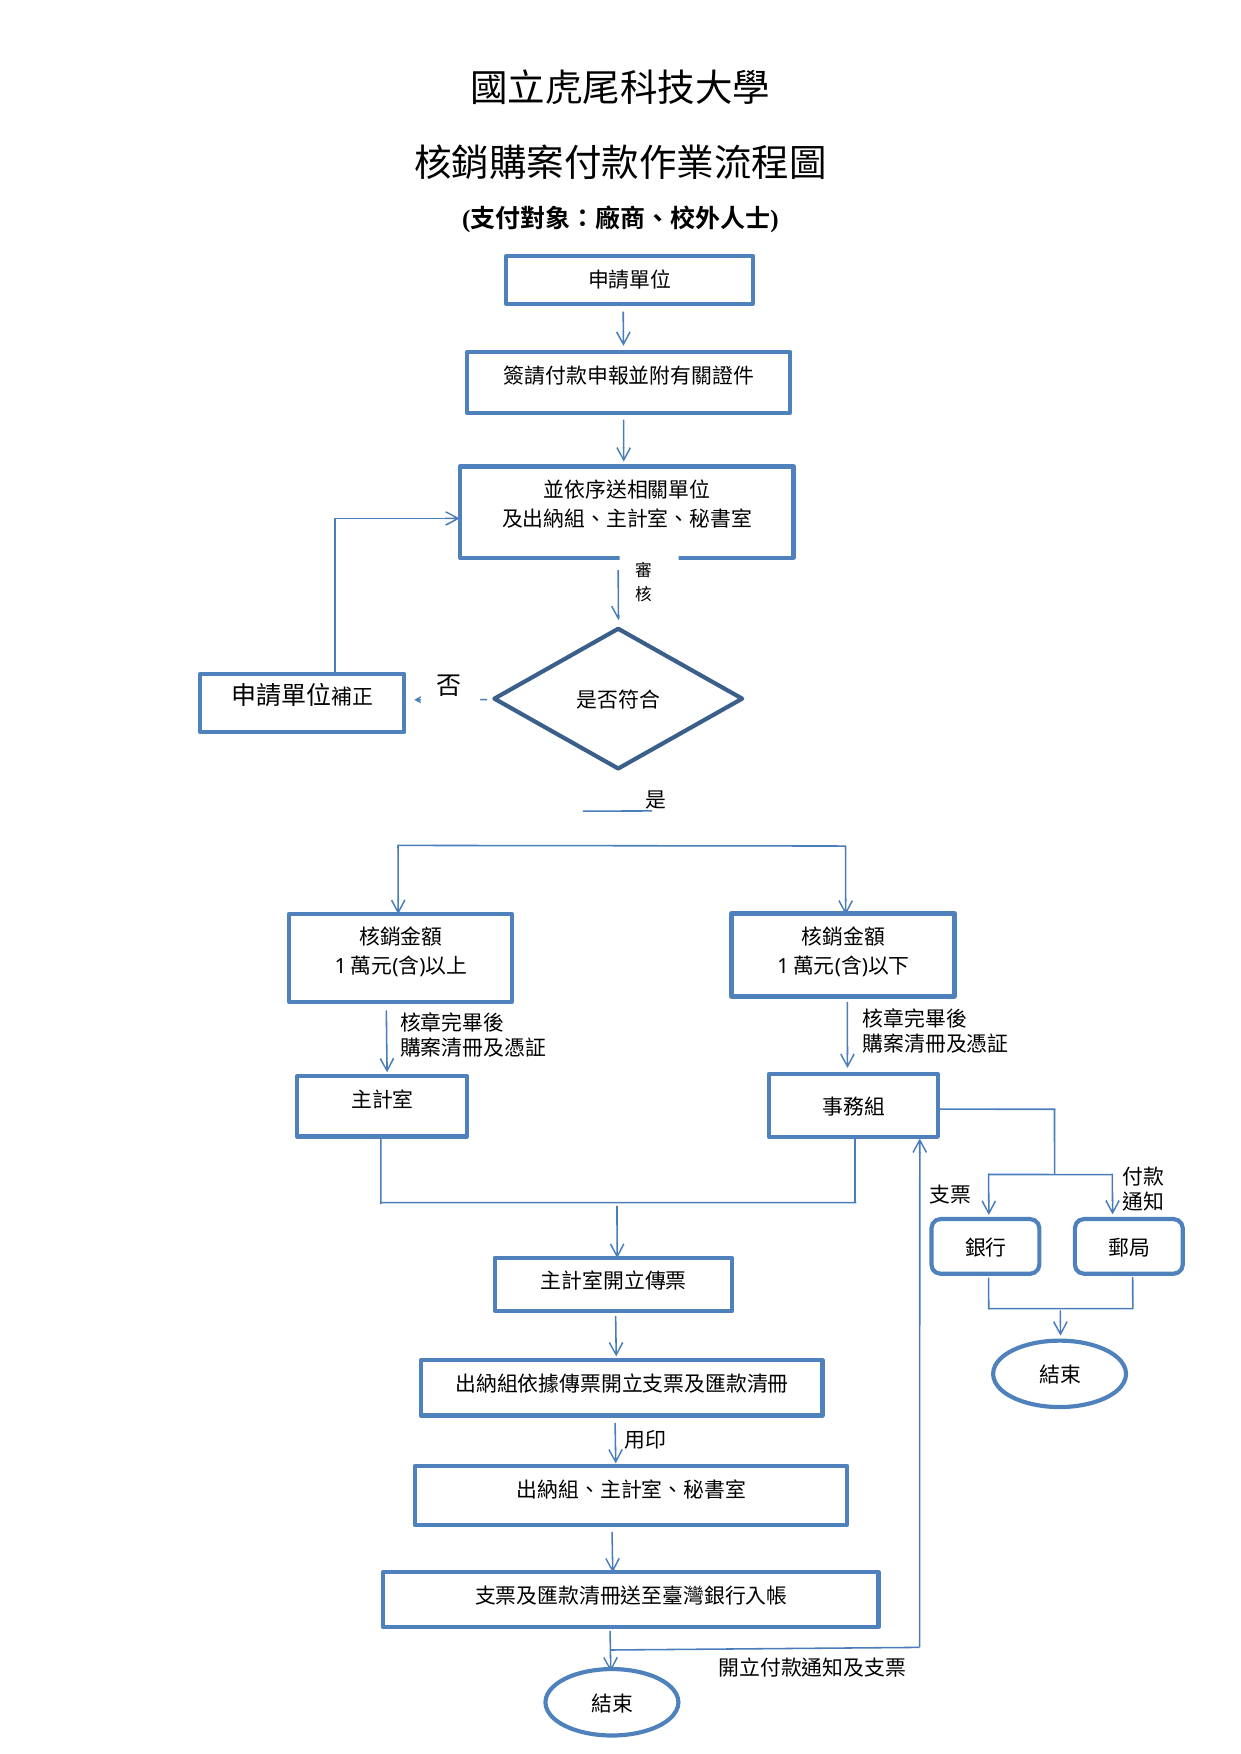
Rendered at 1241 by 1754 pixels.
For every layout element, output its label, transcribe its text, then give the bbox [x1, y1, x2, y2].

text 主計室開立傳票 [510, 1265, 717, 1294]
text 申請單位補正 [215, 681, 389, 711]
text 並依序送相關單位 [475, 474, 779, 503]
text 核銷金額 [304, 921, 497, 951]
text 核銷購案付款作業流程圖 [112, 123, 1128, 198]
text (支付對象：廠商、校外人士) [112, 198, 1128, 236]
text 付款通知 [1122, 1164, 1168, 1214]
text 結束 [580, 1687, 644, 1717]
text 支票及匯款清冊送至臺灣銀行入帳 [398, 1580, 863, 1609]
text 核章完畢後 [862, 1006, 1024, 1031]
text 購案清冊及憑証 [862, 1031, 1024, 1056]
text 購案清冊及憑証 [400, 1035, 560, 1060]
text 1萬元(含)以下 [747, 950, 940, 979]
text 結束 [1028, 1359, 1092, 1389]
text 申請單位 [521, 263, 738, 293]
text 郵局 [1093, 1231, 1165, 1261]
text 核銷金額 [747, 921, 940, 950]
text 國立虎尾科技大學 [112, 48, 1128, 123]
text 開立付款通知及支票 [718, 1651, 940, 1681]
text 主計室 [312, 1084, 452, 1113]
text 及出納組、主計室、秘書室 [475, 503, 779, 532]
text 是 [645, 784, 668, 814]
text 核章完畢後 [400, 1010, 560, 1035]
text 審核 [635, 557, 664, 605]
text 1萬元(含)以上 [304, 951, 497, 980]
text 是否符合 [571, 684, 665, 713]
text 用印 [624, 1423, 671, 1453]
text 否 [436, 665, 465, 702]
text 支票 [929, 1182, 987, 1207]
text 銀行 [949, 1231, 1022, 1261]
text 事務組 [784, 1091, 923, 1120]
text 簽請付款申報並附有關證件 [482, 360, 776, 390]
text 出納組、主計室、秘書室 [430, 1474, 832, 1503]
text 出納組依據傳票開立支票及匯款清冊 [436, 1368, 808, 1397]
